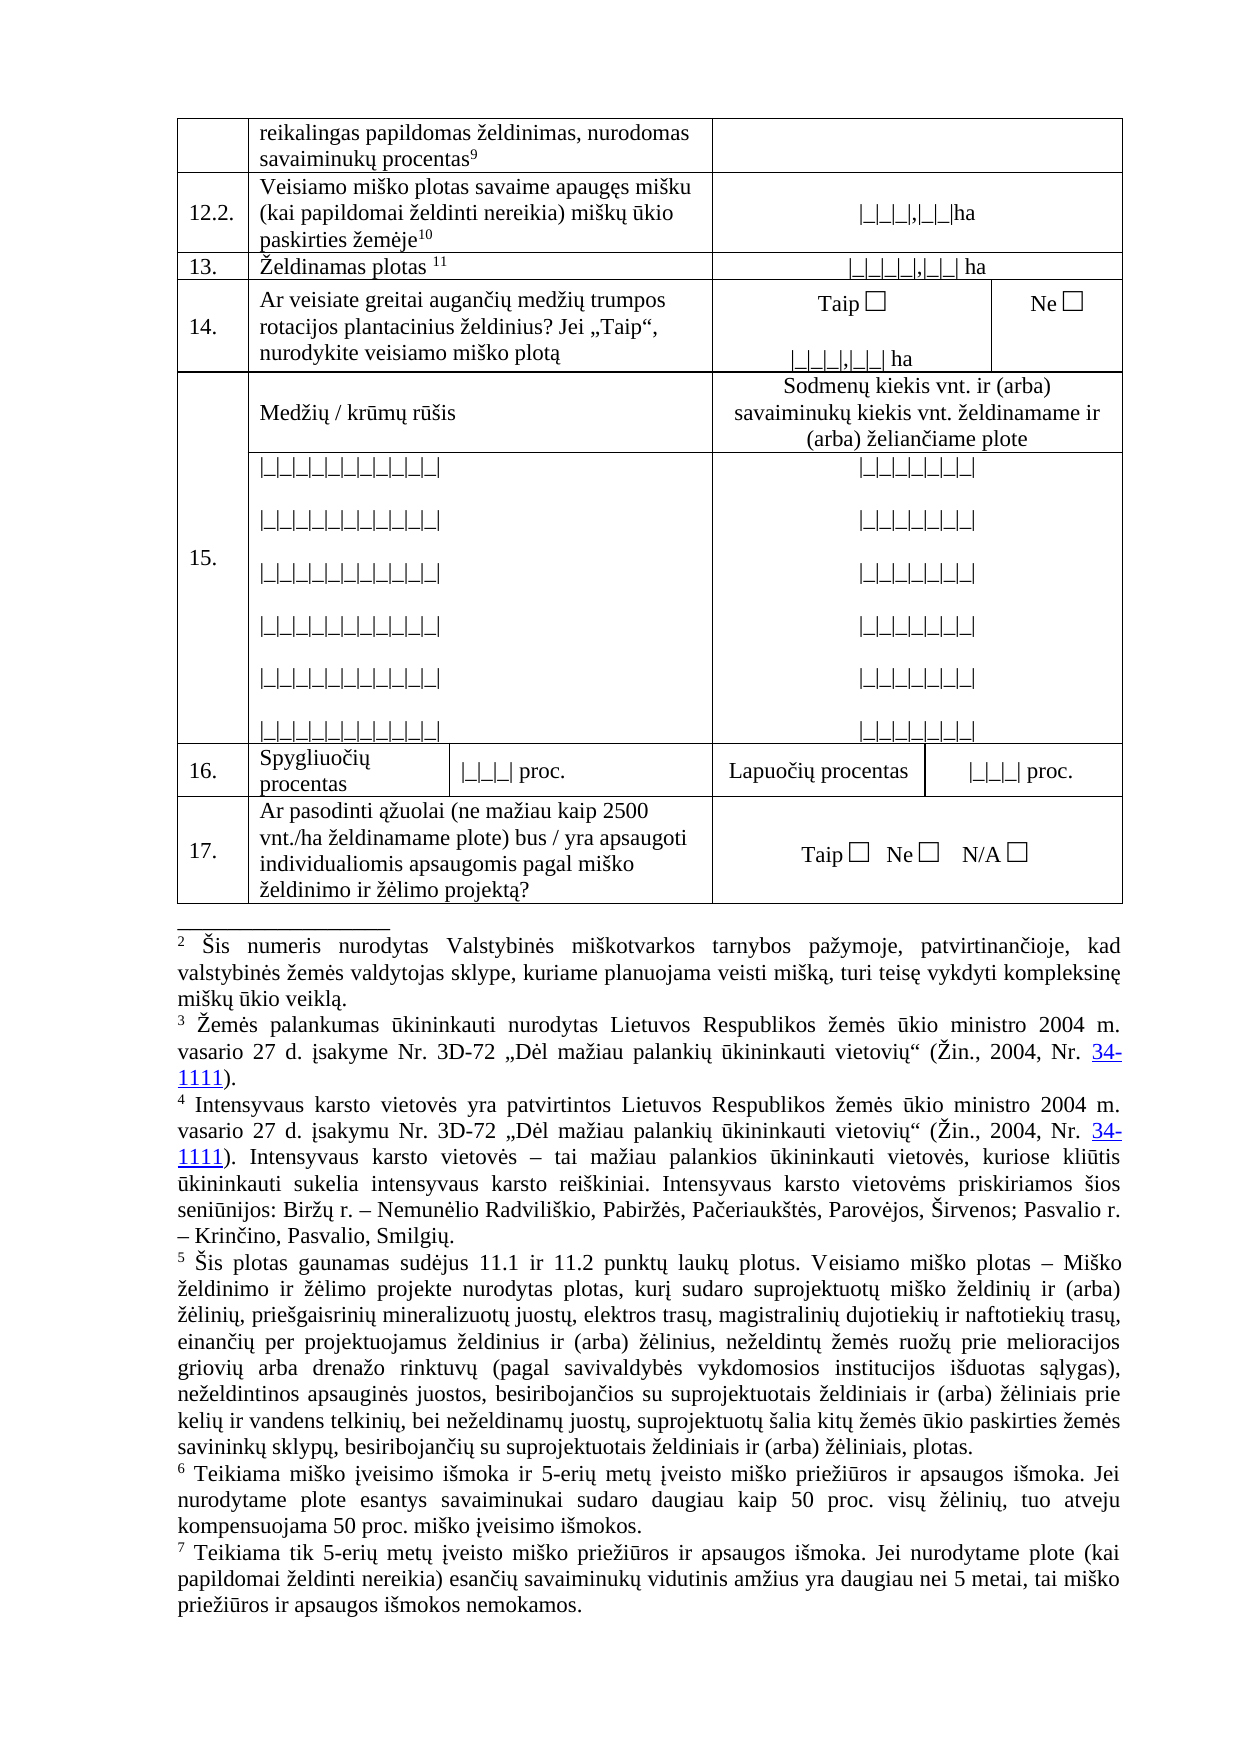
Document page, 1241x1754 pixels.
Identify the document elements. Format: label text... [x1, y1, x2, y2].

table_cell 17. [178, 797, 248, 903]
table_cell reikalingas papildomas želdinimas, nurodomas savaiminukų procentas9 [249, 119, 712, 172]
table_cell Taip □ Ne □ N/A □ [713, 797, 1122, 903]
text 7 Teikiama tik 5-erių metų įveisto miško priežiūros ir apsaugos išmoka. Jei nurodytame plote (kai papildomai želdinti nereikia) esančių savaiminukų vidutinis amžius yra daugiau nei 5 metai, tai miško priežiūros ir apsaugos išmokos nemokamos. [177, 1539, 1122, 1618]
table_cell Medžių / krūmų rūšis [249, 373, 712, 452]
table_cell Spygliuočių procentas [249, 744, 449, 796]
table_cell Lapuočių procentas [713, 744, 924, 796]
table_cell 15. [178, 373, 248, 742]
table_cell Taip □ |_|_|_|,|_|_| ha [713, 280, 991, 371]
table_cell Ar pasodinti ąžuolai (ne mažiau kaip 2500 vnt./ha želdinamame plote) bus / yra apsaugoti individualiomis apsaugomis pagal miško želdinimo ir žėlimo projektą? [249, 797, 712, 903]
table_cell |_|_|_|_|_|_|_| |_|_|_|_|_|_|_| |_|_|_|_|_|_|_| |_|_|_|_|_|_|_| |_|_|_|_|_|_|_| |_|_|_|_|_|_|_| [713, 453, 1122, 742]
table_cell Sodmenų kiekis vnt. ir (arba) savaiminukų kiekis vnt. želdinamame ir (arba) želiančiame plote [713, 373, 1122, 452]
text 3 Žemės palankumas ūkininkauti nurodytas Lietuvos Respublikos žemės ūkio ministro 2004 m. vasario 27 d. įsakyme Nr. 3D-72 „Dėl mažiau palankių ūkininkauti vietovių“ (Žin., 2004, Nr. 34-1111). [177, 1012, 1122, 1091]
table_cell Želdinamas plotas 11 [249, 253, 712, 279]
table_cell |_|_|_|_|,|_|_| ha [713, 253, 1122, 279]
table_cell 12.2. [178, 173, 248, 252]
text _________________ [177, 904, 1122, 932]
text 6 Teikiama miško įveisimo išmoka ir 5-erių metų įveisto miško priežiūros ir apsaugos išmoka. Jei nurodytame plote esantys savaiminukai sudaro daugiau kaip 50 proc. visų žėlinių, tuo atveju kompensuojama 50 proc. miško įveisimo išmokos. [177, 1459, 1122, 1539]
table_cell |_|_|_|,|_|_|ha [713, 173, 1122, 252]
table_cell Veisiamo miško plotas savaime apaugęs mišku (kai papildomai želdinti nereikia) miškų ūkio paskirties žemėje10 [249, 173, 712, 252]
table_cell Ne □ [992, 280, 1122, 371]
text 5 Šis plotas gaunamas sudėjus 11.1 ir 11.2 punktų laukų plotus. Veisiamo miško plotas – Miško želdinimo ir žėlimo projekte nurodytas plotas, kurį sudaro suprojektuotų miško želdinių ir (arba) žėlinių, priešgaisrinių mineralizuotų juostų, elektros trasų, magistralinių dujotiekių ir naftotiekių trasų, einančių per projektuojamus želdinius ir (arba) žėlinius, neželdintų žemės ruožų prie melioracijos griovių arba drenažo rinktuvų (pagal savivaldybės vykdomosios institucijos išduotas sąlygas), neželdintinos apsauginės juostos, besiribojančios su suprojektuotais želdiniais ir (arba) žėliniais prie kelių ir vandens telkinių, bei neželdinamų juostų, suprojektuotų šalia kitų žemės ūkio paskirties žemės savininkų sklypų, besiribojančių su suprojektuotais želdiniais ir (arba) žėliniais, plotas. [177, 1249, 1122, 1459]
table_cell |_|_|_|_|_|_|_|_|_|_|_| |_|_|_|_|_|_|_|_|_|_|_| |_|_|_|_|_|_|_|_|_|_|_| |_|_|_|_|_|_|_|_|_|_|_| |_|_|_|_|_|_|_|_|_|_|_| |_|_|_|_|_|_|_|_|_|_|_| [249, 453, 712, 742]
table_cell Ar veisiate greitai augančių medžių trumpos rotacijos plantacinius želdinius? Jei „Taip“, nurodykite veisiamo miško plotą [249, 280, 712, 371]
table_cell [178, 119, 248, 172]
text 4 Intensyvaus karsto vietovės yra patvirtintos Lietuvos Respublikos žemės ūkio ministro 2004 m. vasario 27 d. įsakymu Nr. 3D-72 „Dėl mažiau palankių ūkininkauti vietovių“ (Žin., 2004, Nr. 34-1111). Intensyvaus karsto vietovės – tai mažiau palankios ūkininkauti vietovės, kuriose kliūtis ūkininkauti sukelia intensyvaus karsto reiškiniai. Intensyvaus karsto vietovėms priskiriamos šios seniūnijos: Biržų r. – Nemunėlio Radviliškio, Pabiržės, Pačeriaukštės, Parovėjos, Širvenos; Pasvalio r. – Krinčino, Pasvalio, Smilgių. [177, 1091, 1122, 1249]
table_cell 14. [178, 280, 248, 371]
table_cell |_|_|_| proc. [450, 744, 712, 796]
table_cell [713, 119, 1122, 172]
text 2 Šis numeris nurodytas Valstybinės miškotvarkos tarnybos pažymoje, patvirtinančioje, kad valstybinės žemės valdytojas sklype, kuriame planuojama veisti mišką, turi teisę vykdyti kompleksinę miškų ūkio veiklą. [177, 932, 1122, 1012]
table_cell |_|_|_| proc. [926, 744, 1122, 796]
table_cell 16. [178, 744, 248, 796]
table_cell 13. [178, 253, 248, 279]
